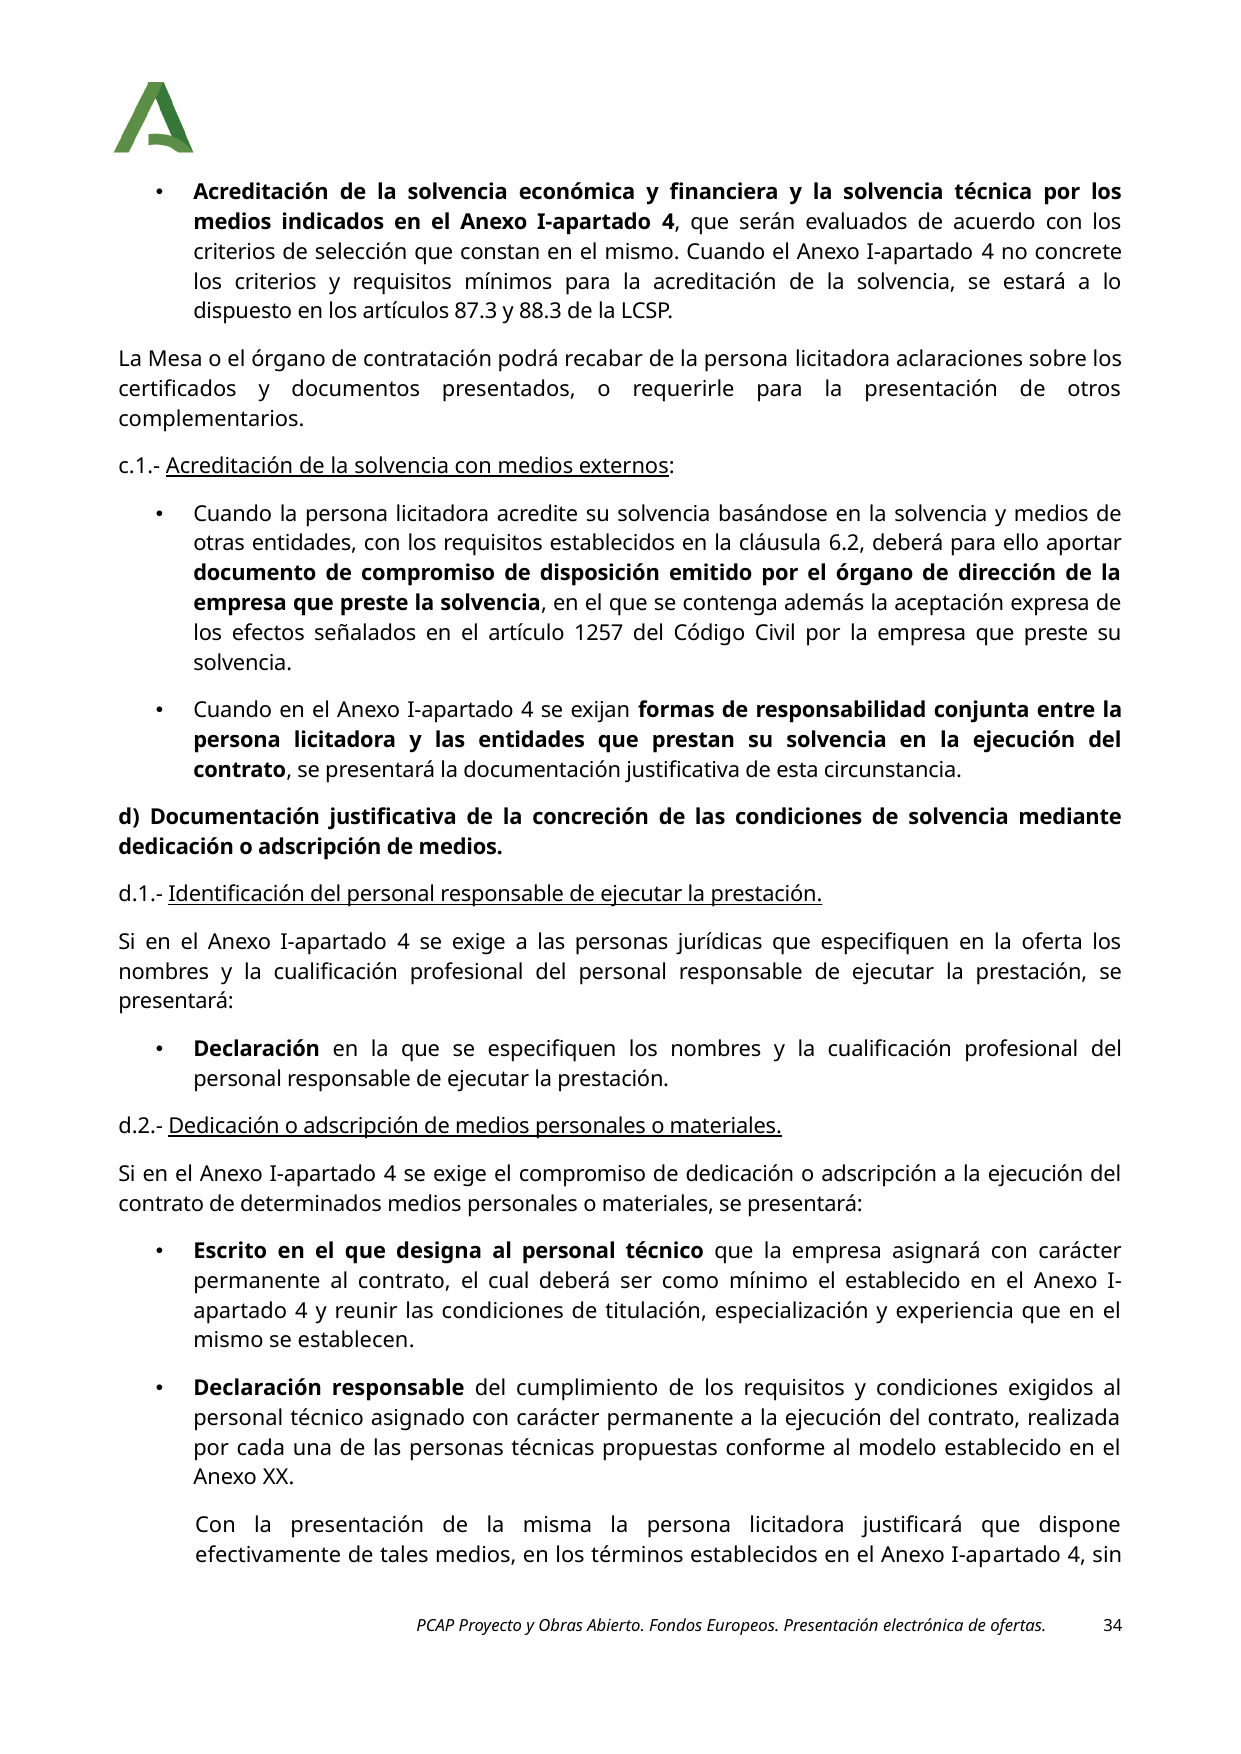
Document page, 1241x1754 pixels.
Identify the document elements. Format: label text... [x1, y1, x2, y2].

text La Mesa o el órgano de contratación podrá recabar de la persona licitadora aclaraciones sobre los certificados y documentos presentados, o requerirle para la presentación de otros complementarios. [118, 343, 1122, 432]
list Declaración responsable del cumplimiento de los requisitos y condiciones exigidos al personal técnico asignado con carácter permanente a la ejecución del contrato, realizada por cada una de las personas técnicas propuestas conforme al modelo establecido en el Anexo XX. [156, 1372, 1122, 1491]
list Escrito en el que designa al personal técnico que la empresa asignará con carácter permanente al contrato, el cual deberá ser como mínimo el establecido en el Anexo I-apartado 4 y reunir las condiciones de titulación, especialización y experiencia que en el mismo se establecen. [156, 1235, 1122, 1354]
text Con la presentación de la misma la persona licitadora justificará que dispone efectivamente de tales medios, en los términos establecidos en el Anexo I-apartado 4, sin [195, 1509, 1122, 1568]
list Cuando en el Anexo I-apartado 4 se exijan formas de responsabilidad conjunta entre la persona licitadora y las entidades que prestan su solvencia en la ejecución del contrato, se presentará la documentación justificativa de esta circunstancia. [156, 694, 1122, 783]
text d) Documentación justificativa de la concreción de las condiciones de solvencia mediante dedicación o adscripción de medios. [118, 801, 1122, 861]
text d.2.- Dedicación o adscripción de medios personales o materiales. [118, 1110, 1122, 1140]
list Acreditación de la solvencia económica y financiera y la solvencia técnica por los medios indicados en el Anexo I-apartado 4, que serán evaluados de acuerdo con los criterios de selección que constan en el mismo. Cuando el Anexo I-apartado 4 no concrete los criterios y requisitos mínimos para la acreditación de la solvencia, se estará a lo dispuesto en los artículos 87.3 y 88.3 de la LCSP. [156, 176, 1122, 325]
picture [109, 77, 198, 157]
text Si en el Anexo I-apartado 4 se exige a las personas jurídicas que especifiquen en la oferta los nombres y la cualificación profesional del personal responsable de ejecutar la prestación, se presentará: [118, 926, 1122, 1015]
text d.1.- Identificación del personal responsable de ejecutar la prestación. [118, 878, 1122, 908]
list Declaración en la que se especifiquen los nombres y la cualificación profesional del personal responsable de ejecutar la prestación. [156, 1033, 1122, 1093]
text c.1.- Acreditación de la solvencia con medios externos: [118, 450, 1122, 480]
text Si en el Anexo I-apartado 4 se exige el compromiso de dedicación o adscripción a la ejecución del contrato de determinados medios personales o materiales, se presentará: [118, 1158, 1122, 1217]
list Cuando la persona licitadora acredite su solvencia basándose en la solvencia y medios de otras entidades, con los requisitos establecidos en la cláusula 6.2, deberá para ello aportar documento de compromiso de disposición emitido por el órgano de dirección de la empresa que preste la solvencia, en el que se contenga además la aceptación expresa de los efectos señalados en el artículo 1257 del Código Civil por la empresa que preste su solvencia. [156, 498, 1122, 676]
